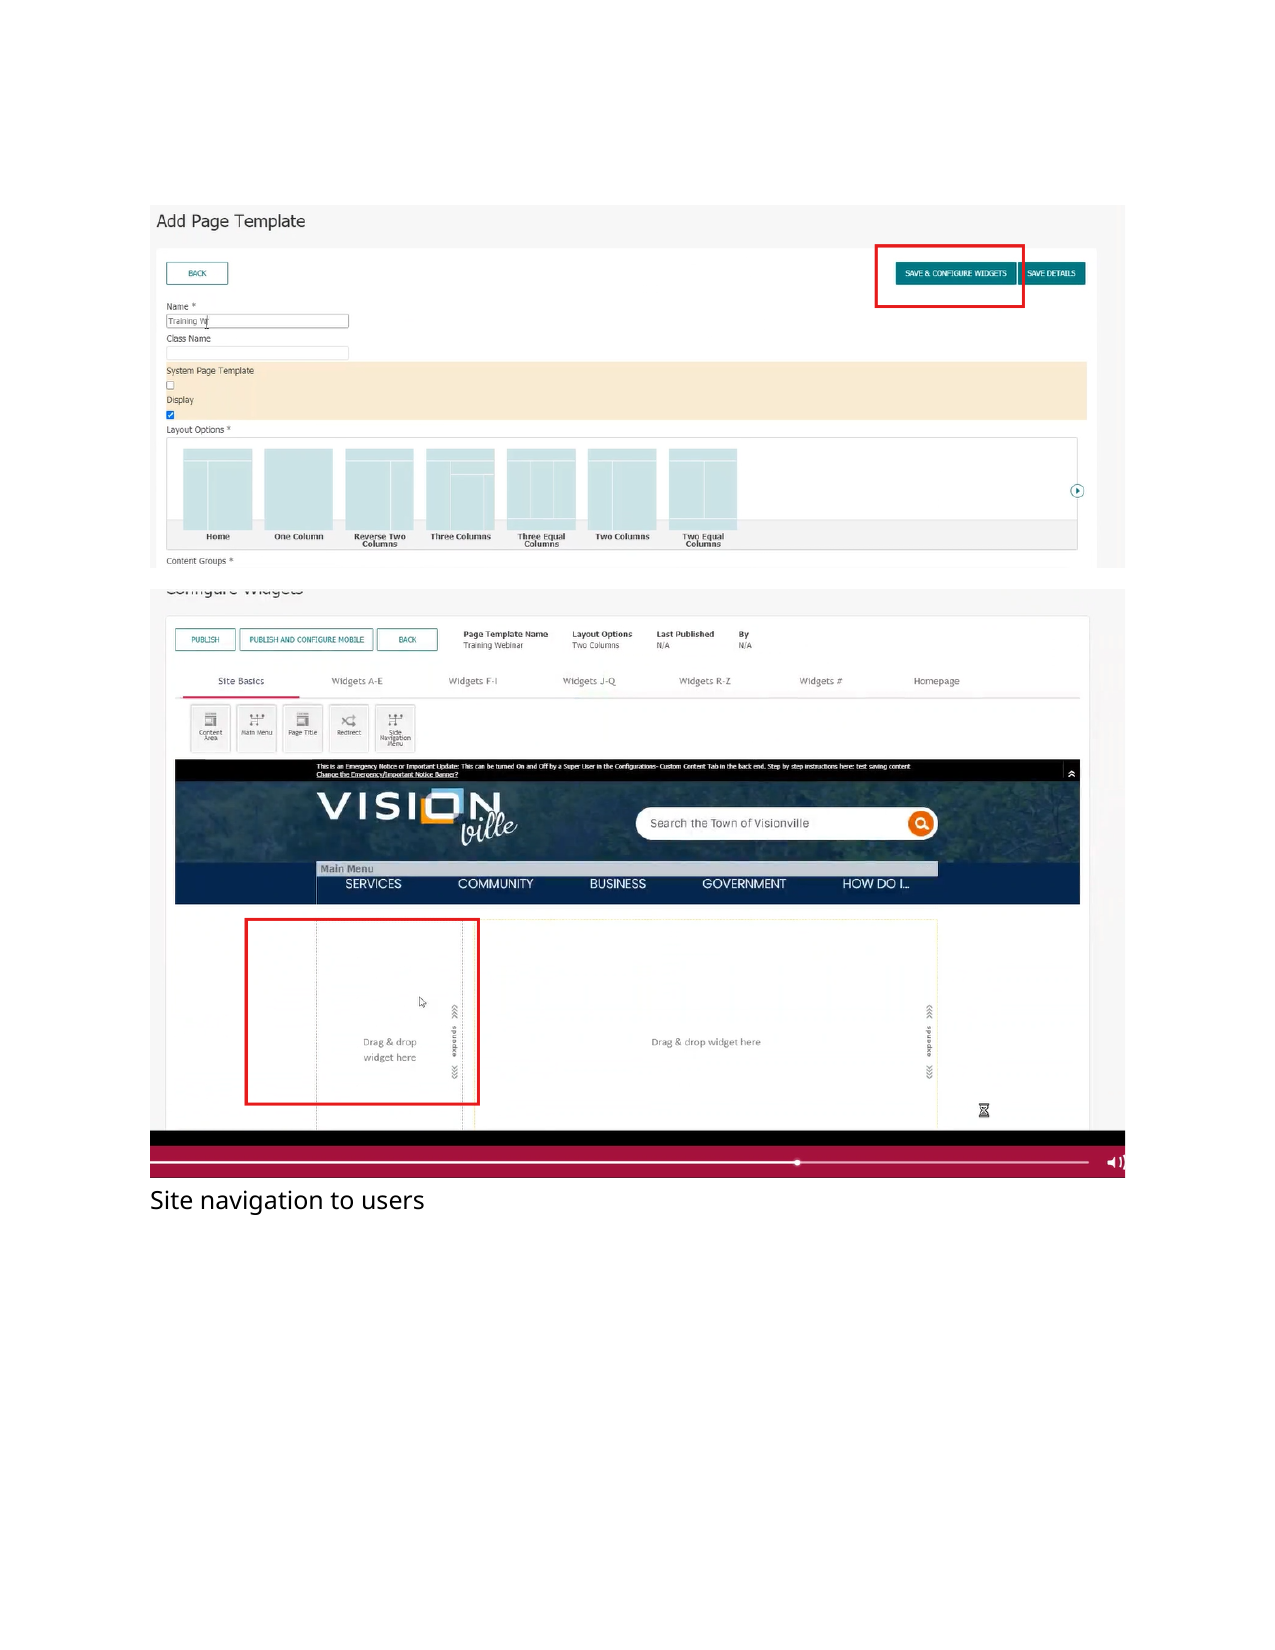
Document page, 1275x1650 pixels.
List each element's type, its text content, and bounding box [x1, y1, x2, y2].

text Site navigation to users [150, 1178, 1125, 1217]
